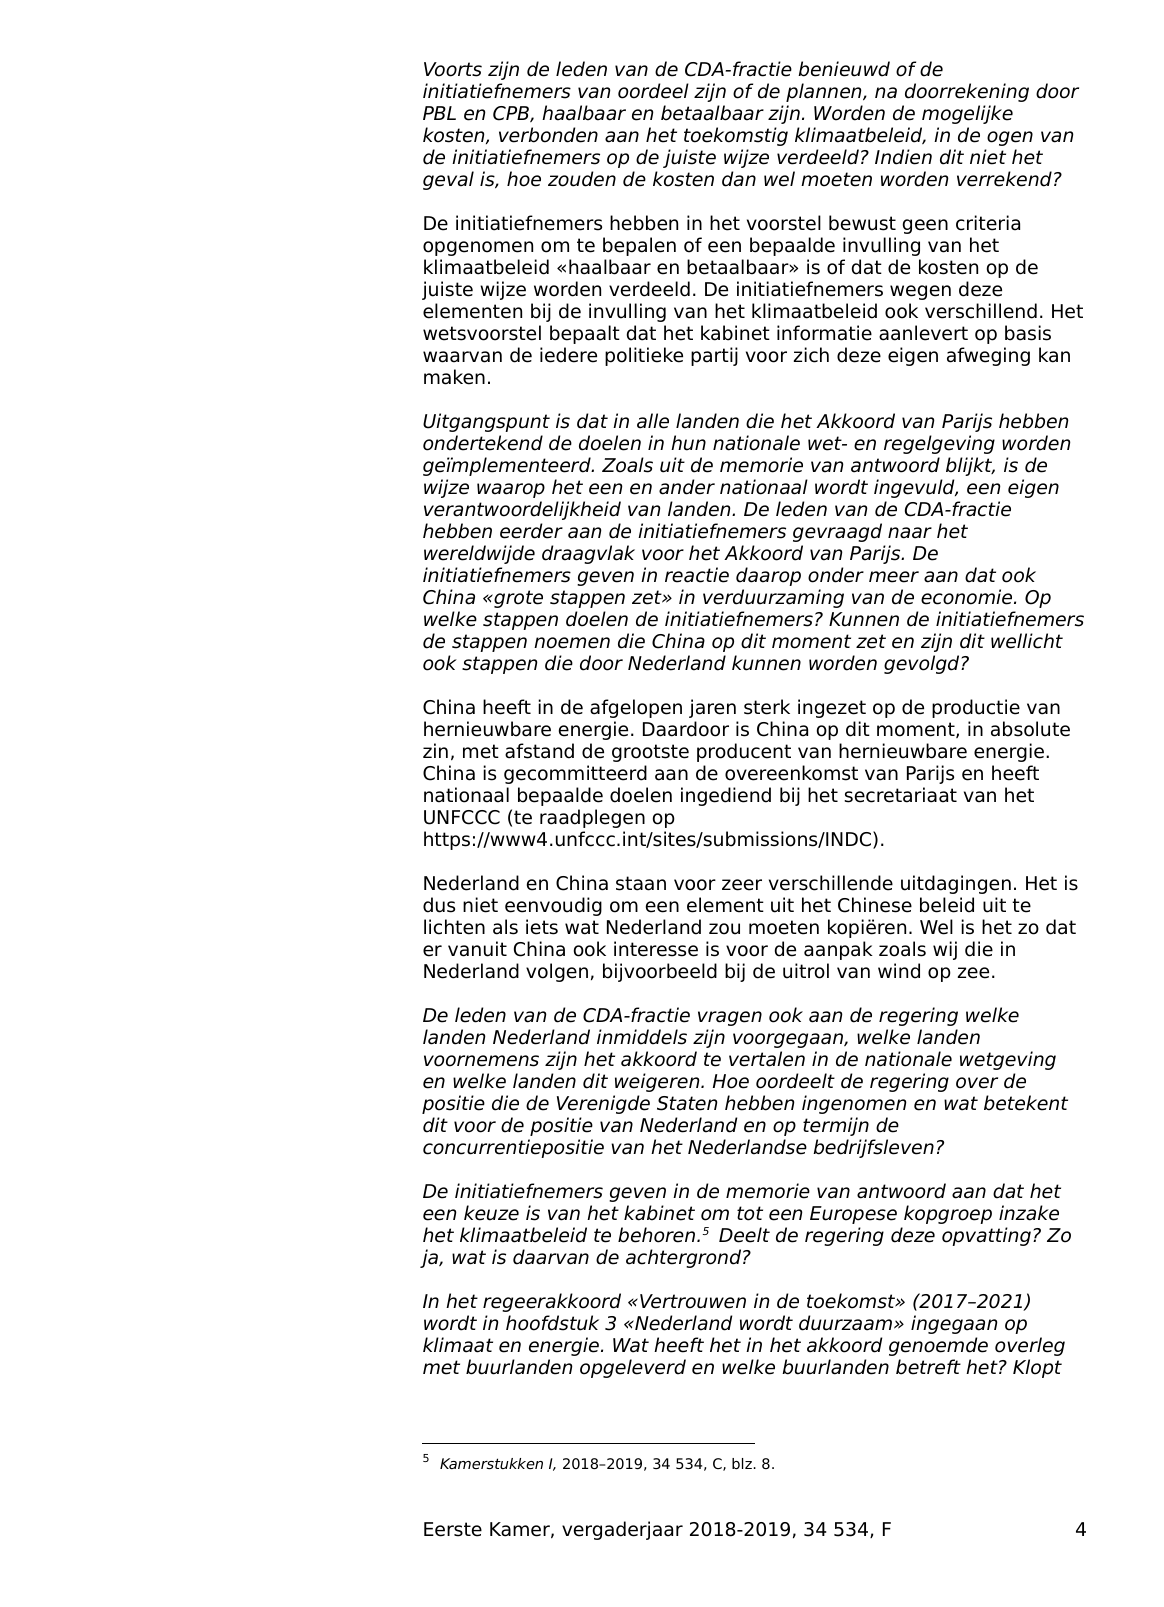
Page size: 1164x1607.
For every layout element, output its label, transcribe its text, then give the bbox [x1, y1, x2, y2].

text China heeft in de afgelopen jaren sterk ingezet op de productie van hernieuwbare energie. Daardoor is China op dit moment, in absolute zin, met afstand de grootste producent van hernieuwbare energie. China is gecommitteerd aan de overeenkomst van Parijs en heeft nationaal bepaalde doelen ingediend bij het secretariaat van het UNFCCC (te raadplegen op https://www4.unfccc.int/sites/submissions/INDC). [422, 697, 1087, 851]
text De initiatiefnemers hebben in het voorstel bewust geen criteria opgenomen om te bepalen of een bepaalde invulling van het klimaatbeleid «haalbaar en betaalbaar» is of dat de kosten op de juiste wijze worden verdeeld. De initiatiefnemers wegen deze elementen bij de invulling van het klimaatbeleid ook verschillend. Het wetsvoorstel bepaalt dat het kabinet informatie aanlevert op basis waarvan de iedere politieke partij voor zich deze eigen afweging kan maken. [422, 213, 1087, 389]
text De initiatiefnemers geven in de memorie van antwoord aan dat het een keuze is van het kabinet om tot een Europese kopgroep inzake het klimaatbeleid te behoren. Deelt de regering deze opvatting? Zo ja, wat is daarvan de achtergrond? [422, 1181, 1087, 1269]
text De leden van de CDA-fractie vragen ook aan de regering welke landen Nederland inmiddels zijn voorgegaan, welke landen voornemens zijn het akkoord te vertalen in de nationale wetgeving en welke landen dit weigeren. Hoe oordeelt de regering over de positie die de Verenigde Staten hebben ingenomen en wat betekent dit voor de positie van Nederland en op termijn de concurrentiepositie van het Nederlandse bedrijfsleven? [422, 1005, 1087, 1159]
text Voorts zijn de leden van de CDA-fractie benieuwd of de initiatiefnemers van oordeel zijn of de plannen, na doorrekening door PBL en CPB, haalbaar en betaalbaar zijn. Worden de mogelijke kosten, verbonden aan het toekomstig klimaatbeleid, in de ogen van de initiatiefnemers op de juiste wijze verdeeld? Indien dit niet het geval is, hoe zouden de kosten dan wel moeten worden verrekend? [422, 59, 1087, 191]
text Nederland en China staan voor zeer verschillende uitdagingen. Het is dus niet eenvoudig om een element uit het Chinese beleid uit te lichten als iets wat Nederland zou moeten kopiëren. Wel is het zo dat er vanuit China ook interesse is voor de aanpak zoals wij die in Nederland volgen, bijvoorbeeld bij de uitrol van wind op zee. [422, 873, 1087, 983]
text Kamerstukken I, 2018–2019, 34 534, C, blz. 8. [422, 1452, 1087, 1474]
text In het regeerakkoord «Vertrouwen in de toekomst» (2017–2021) wordt in hoofdstuk 3 «Nederland wordt duurzaam» ingegaan op klimaat en energie. Wat heeft het in het akkoord genoemde overleg met buurlanden opgeleverd en welke buurlanden betreft het? Klopt [422, 1291, 1087, 1379]
text Uitgangspunt is dat in alle landen die het Akkoord van Parijs hebben ondertekend de doelen in hun nationale wet- en regelgeving worden geïmplementeerd. Zoals uit de memorie van antwoord blijkt, is de wijze waarop het een en ander nationaal wordt ingevuld, een eigen verantwoordelijkheid van landen. De leden van de CDA-fractie hebben eerder aan de initiatiefnemers gevraagd naar het wereldwijde draagvlak voor het Akkoord van Parijs. De initiatiefnemers geven in reactie daarop onder meer aan dat ook China «grote stappen zet» in verduurzaming van de economie. Op welke stappen doelen de initiatiefnemers? Kunnen de initiatiefnemers de stappen noemen die China op dit moment zet en zijn dit wellicht ook stappen die door Nederland kunnen worden gevolgd? [422, 411, 1087, 675]
